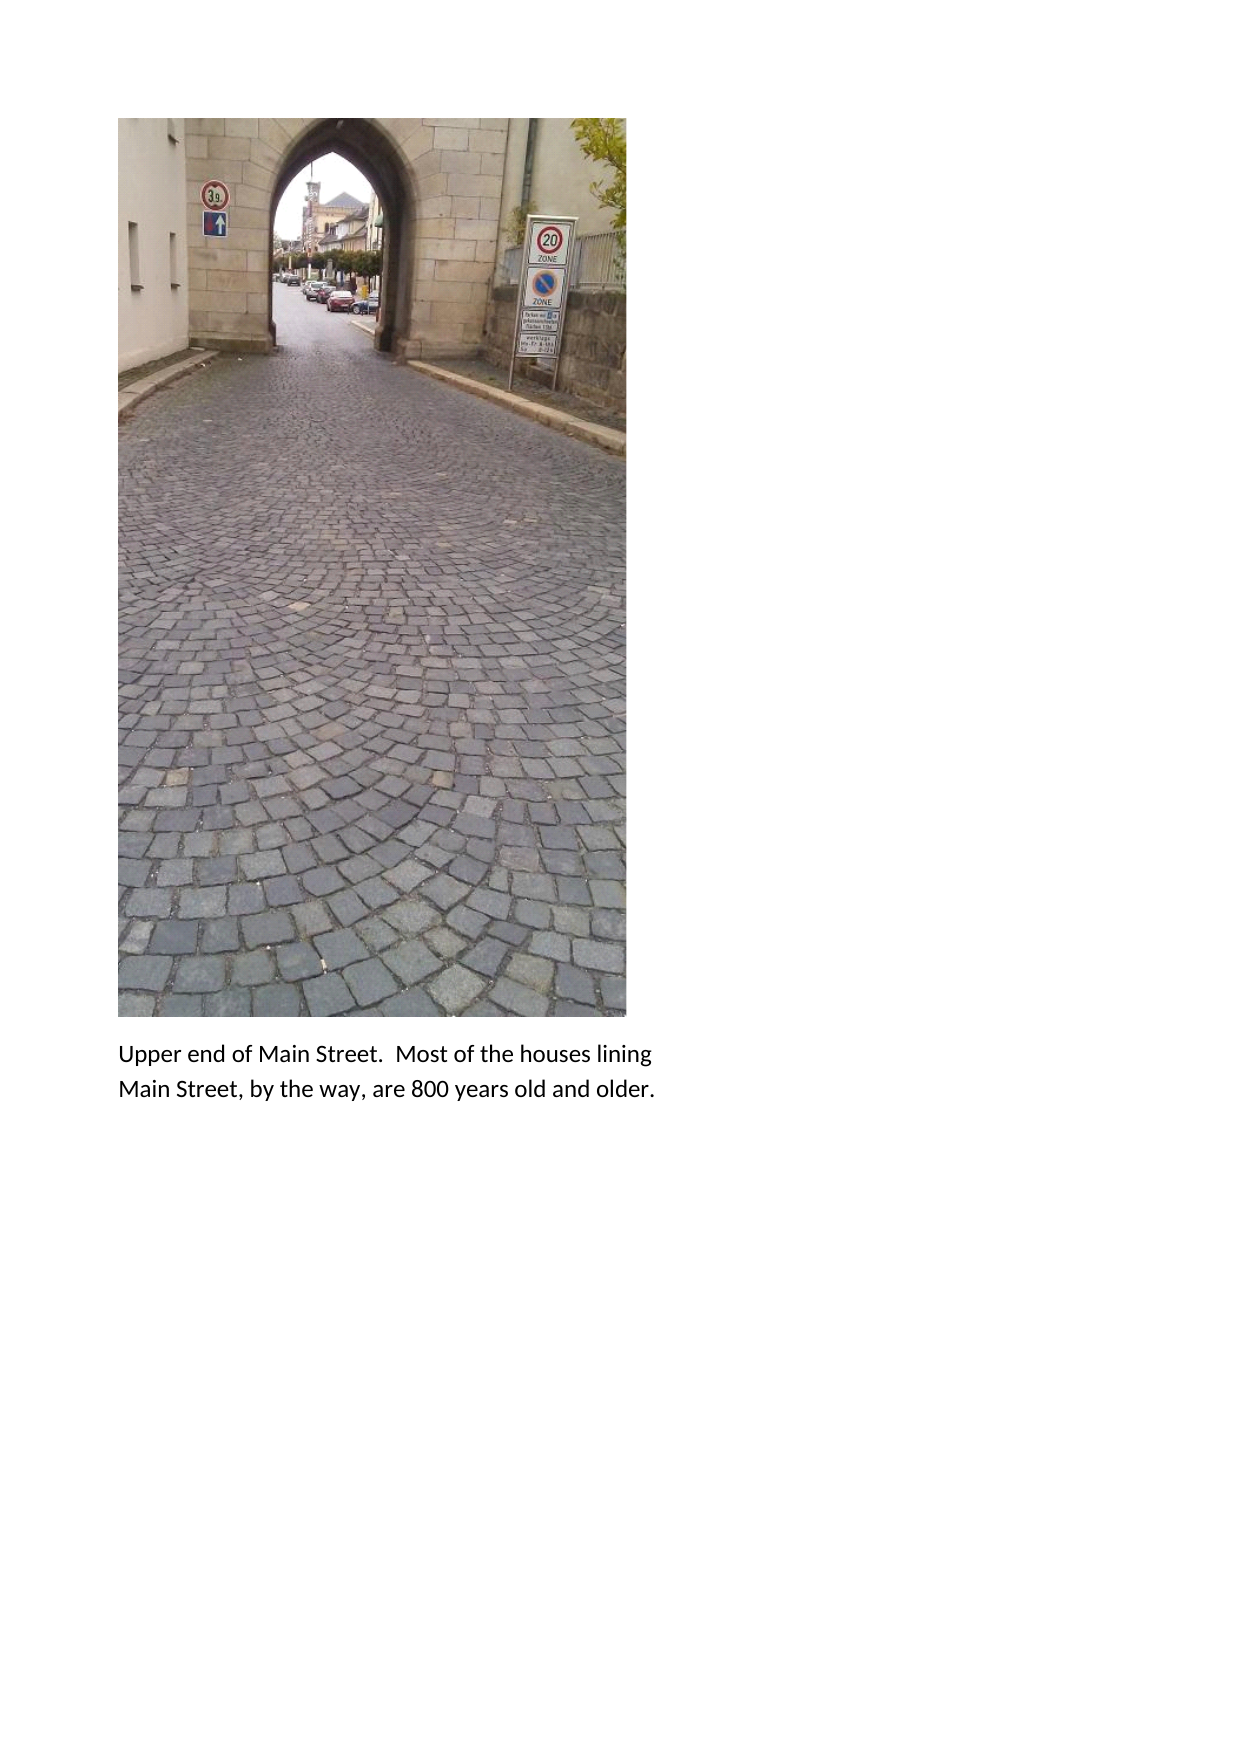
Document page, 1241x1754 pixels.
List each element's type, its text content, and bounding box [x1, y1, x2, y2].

text Upper end of Main Street. Most of the houses lining Main Street, by the way, are 800 years old and older. [118, 1038, 1122, 1103]
